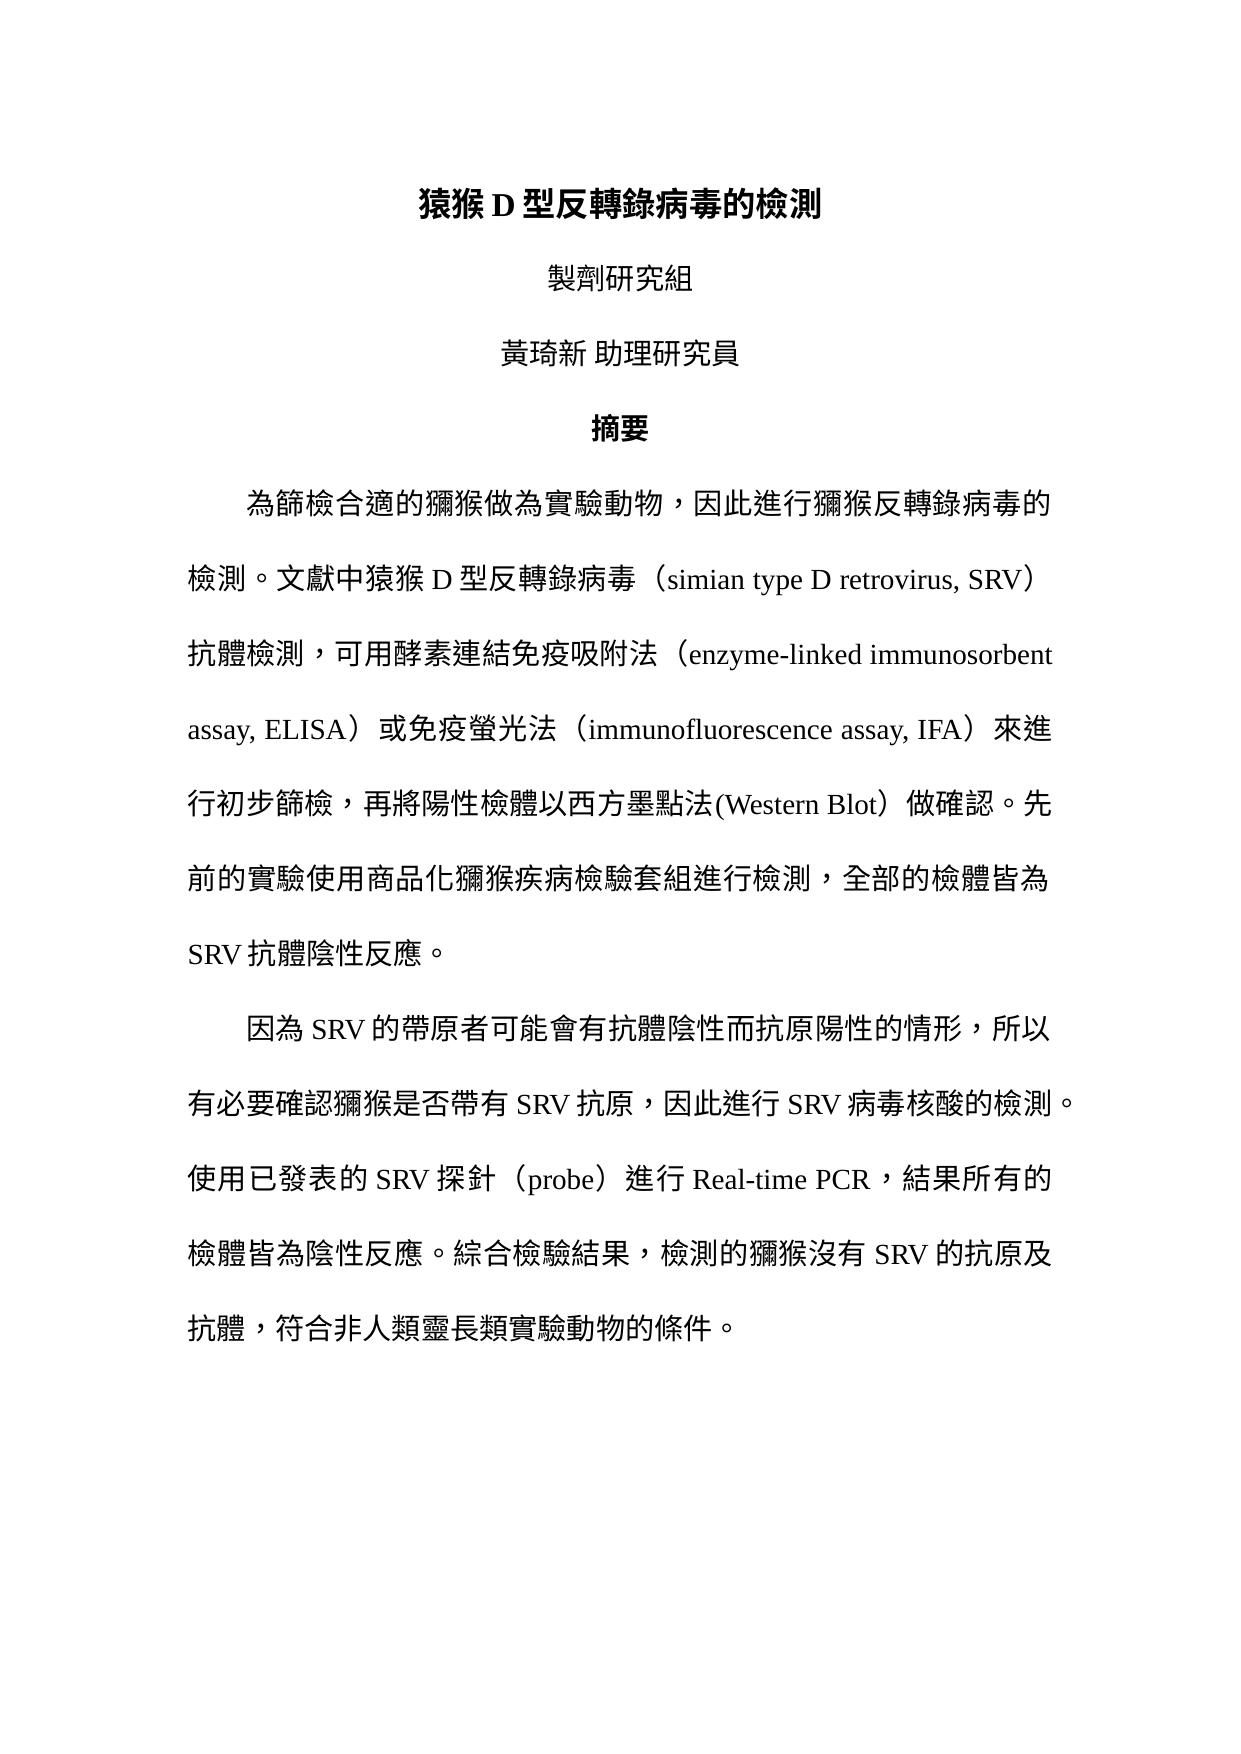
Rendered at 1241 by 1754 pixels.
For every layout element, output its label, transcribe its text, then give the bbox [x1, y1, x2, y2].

text 為篩檢合適的獼猴做為實驗動物，因此進行獼猴反轉錄病毒的檢測。文獻中猿猴D型反轉錄病毒（simian type D retrovirus, SRV）抗體檢測，可用酵素連結免疫吸附法（enzyme-linked immunosorbent assay, ELISA）或免疫螢光法（immunofluorescence assay, IFA）來進行初步篩檢，再將陽性檢體以西方墨點法(Western Blot）做確認。先前的實驗使用商品化獼猴疾病檢驗套組進行檢測，全部的檢體皆為SRV抗體陰性反應。 [187, 464, 1053, 989]
text 因為SRV的帶原者可能會有抗體陰性而抗原陽性的情形，所以有必要確認獼猴是否帶有SRV抗原，因此進行SRV病毒核酸的檢測。使用已發表的SRV探針（probe）進行Real-time PCR，結果所有的檢體皆為陰性反應。綜合檢驗結果，檢測的獼猴沒有SRV的抗原及抗體，符合非人類靈長類實驗動物的條件。 [187, 989, 1053, 1364]
text 製劑研究組 [187, 239, 1053, 314]
text 摘要 [187, 389, 1053, 464]
text 黃琦新 助理研究員 [187, 314, 1053, 389]
text 猿猴D型反轉錄病毒的檢測 [187, 164, 1053, 239]
